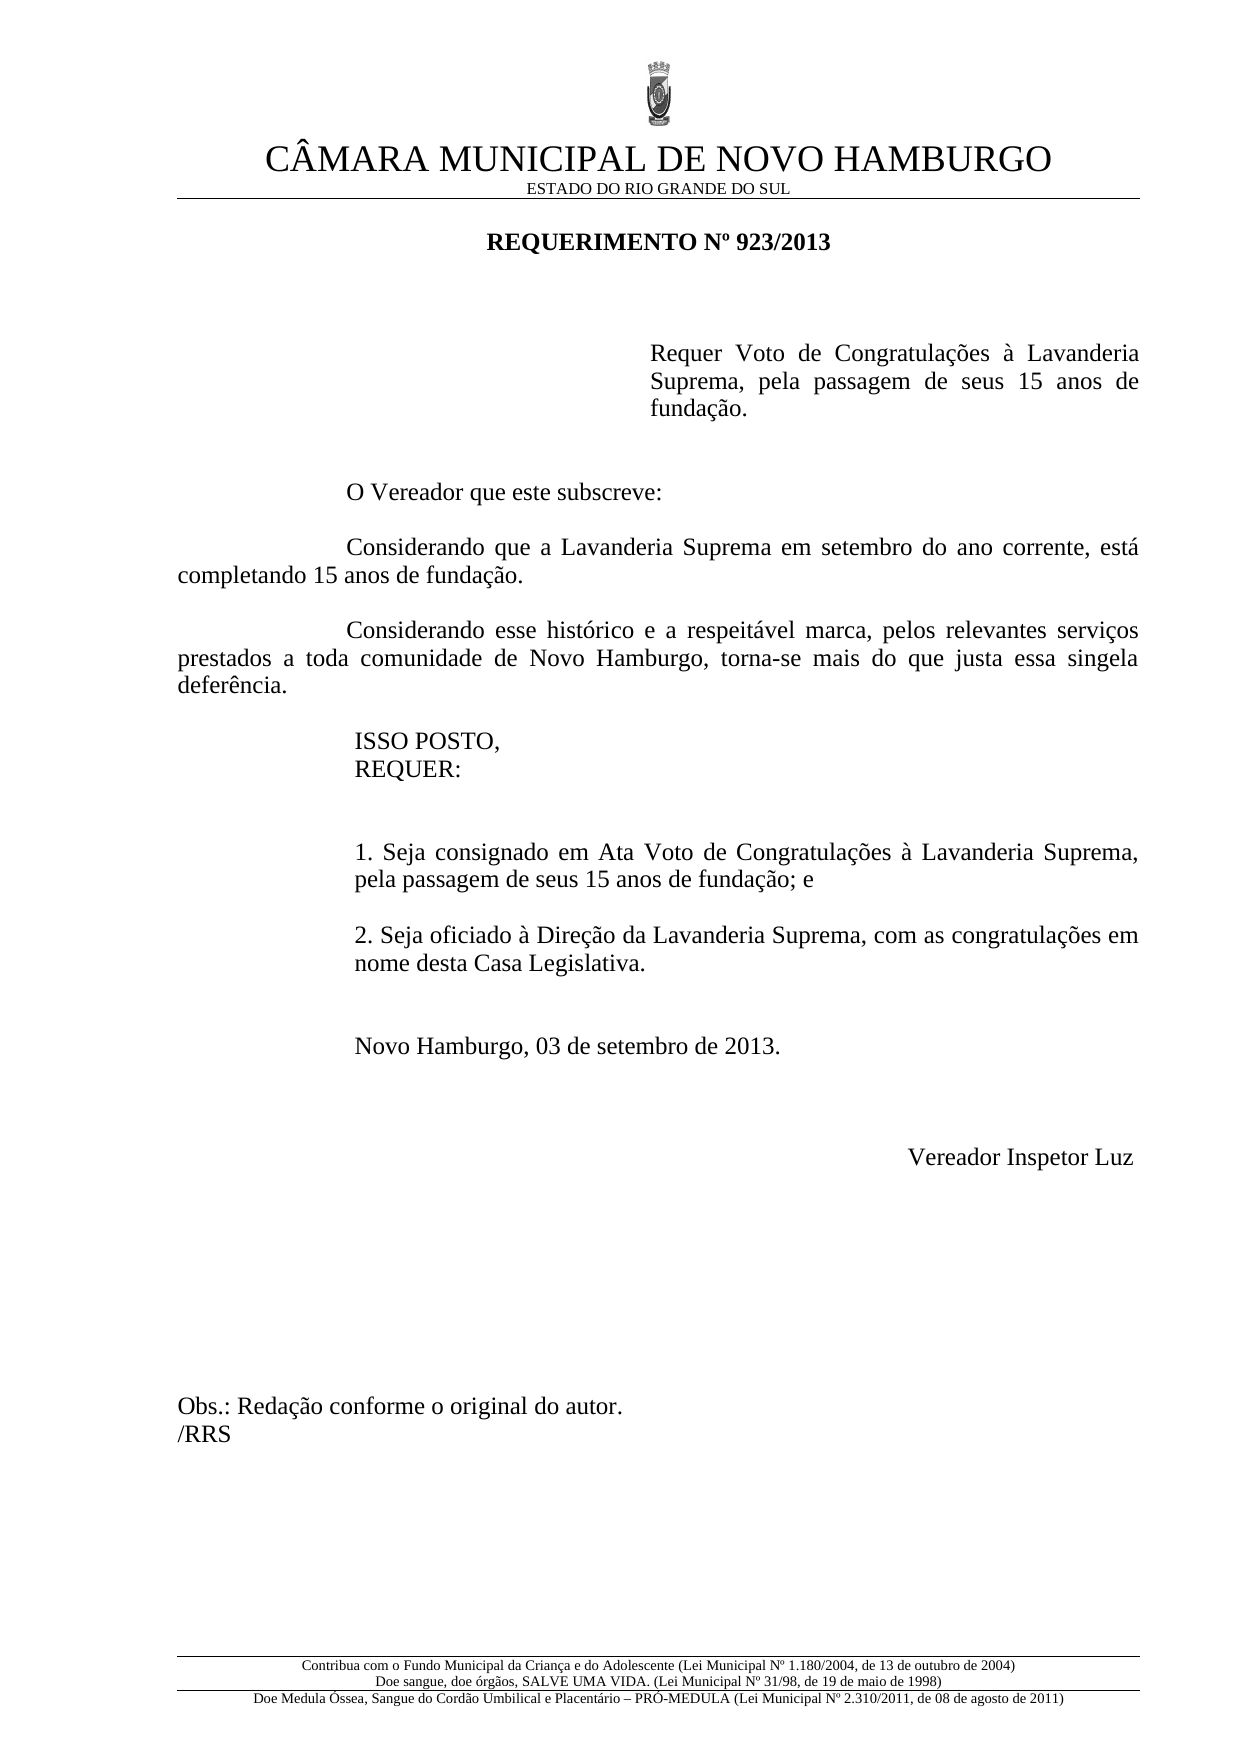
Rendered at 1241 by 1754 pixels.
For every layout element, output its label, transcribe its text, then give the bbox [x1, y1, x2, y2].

text Novo Hamburgo, 03 de setembro de 2013. [177, 1032, 1140, 1059]
text 1. Seja consignado em Ata Voto de Congratulações à Lavanderia Suprema, pela passagem de seus 15 anos de fundação; e [354, 838, 1140, 893]
text Considerando esse histórico e a respeitável marca, pelos relevantes serviços prestados a toda comunidade de Novo Hamburgo, torna-se mais do que justa essa singela deferência. [177, 616, 1140, 699]
text /RRS [177, 1420, 1140, 1447]
text Obs.: Redação conforme o original do autor. [177, 1392, 1140, 1420]
text 2. Seja oficiado à Direção da Lavanderia Suprema, com as congratulações em nome desta Casa Legislativa. [354, 921, 1140, 976]
text Requer Voto de Congratulações à Lavanderia Suprema, pela passagem de seus 15 anos de fundação. [650, 339, 1140, 422]
text O Vereador que este subscreve: [177, 478, 1140, 505]
text REQUERIMENTO Nº 923/2013 [177, 228, 1140, 256]
text REQUER: [177, 755, 1140, 782]
text Vereador Inspetor Luz [177, 1143, 1140, 1170]
text ISSO POSTO, [177, 727, 1140, 755]
text Considerando que a Lavanderia Suprema em setembro do ano corrente, está completando 15 anos de fundação. [177, 533, 1140, 588]
